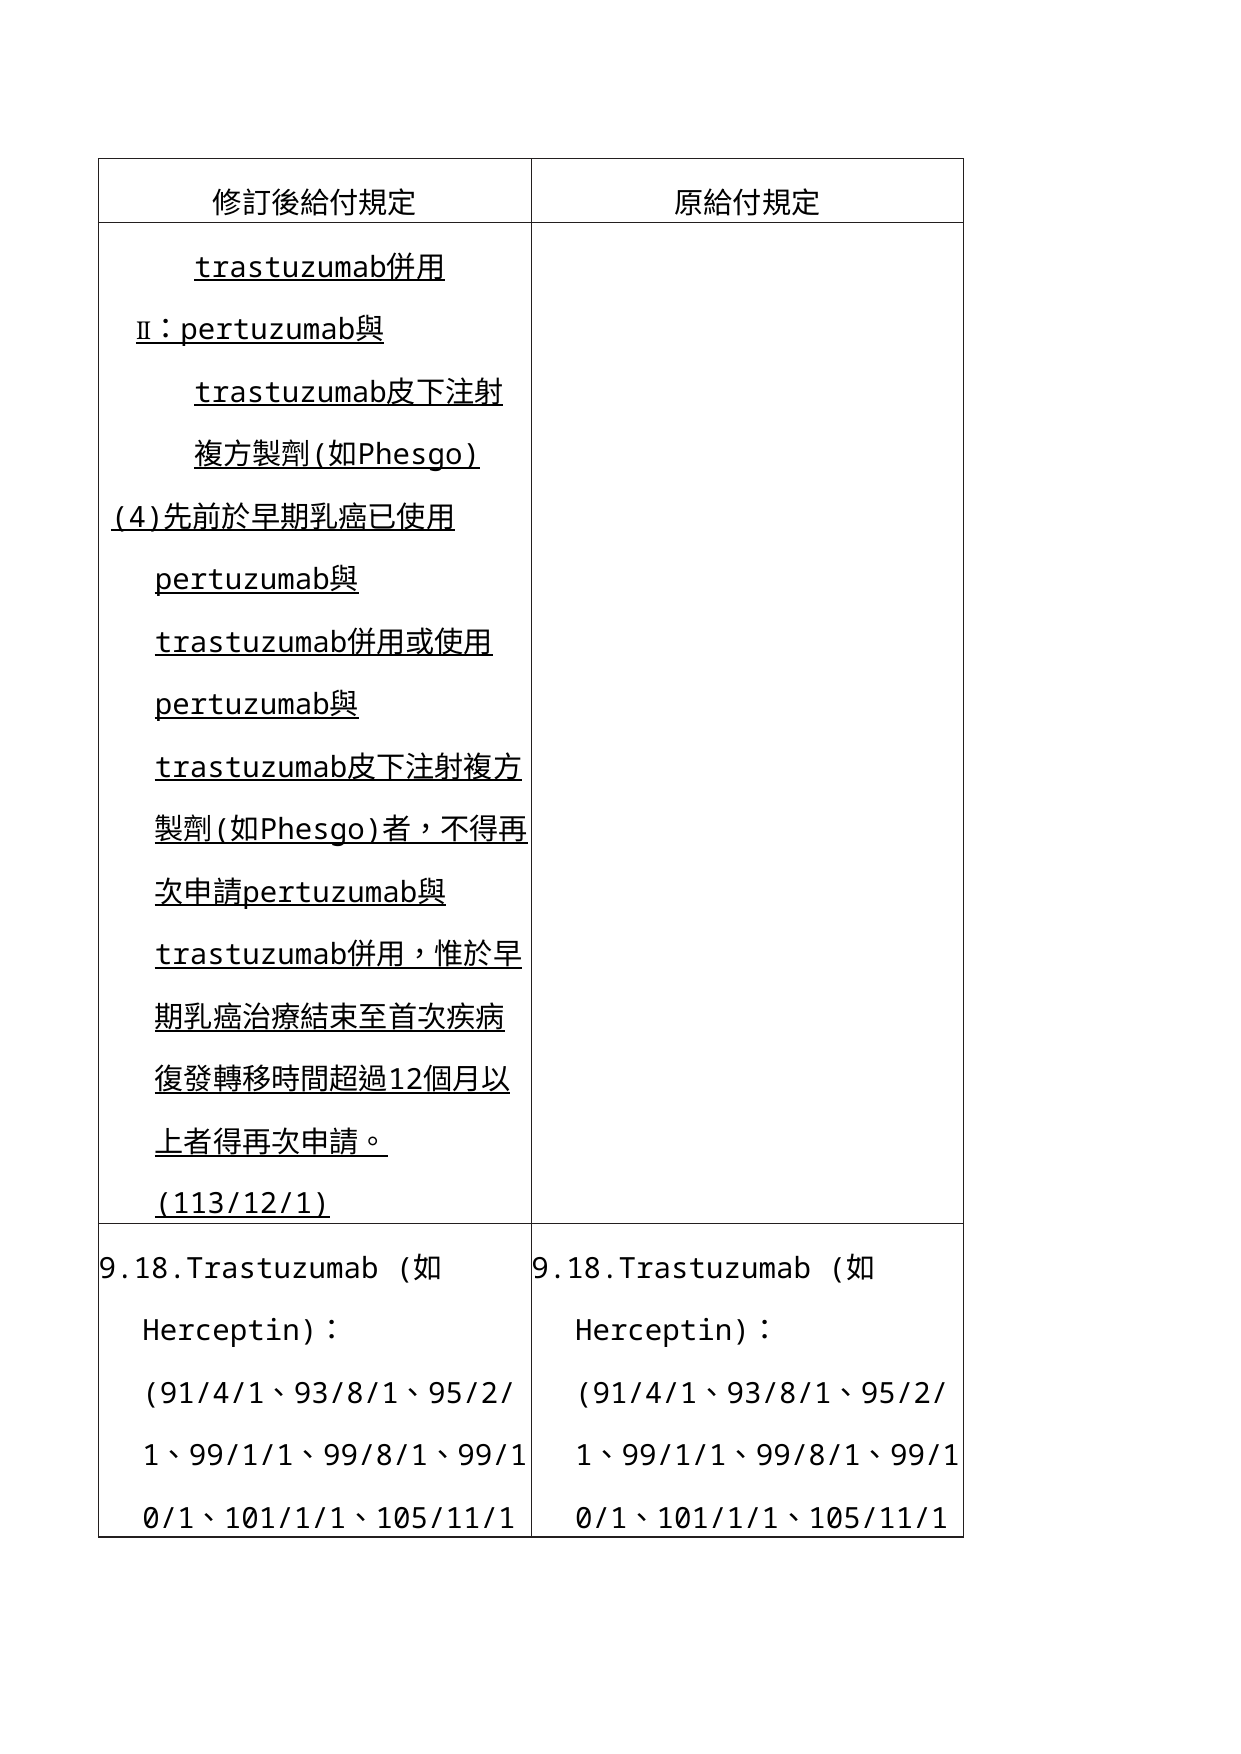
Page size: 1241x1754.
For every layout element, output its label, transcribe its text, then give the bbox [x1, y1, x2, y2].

table_cell 9.18.Trastuzumab (如Herceptin)：(91/4/1、93/8/1、95/2/1、99/1/1、99/8/1、99/10/1、101/1/1、105/11/1 [99, 1224, 531, 1536]
table_cell trastuzumab併用 Ⅱ：pertuzumab與trastuzumab皮下注射複方製劑(如Phesgo) (4)先前於早期乳癌已使用pertuzumab與trastuzumab併用或使用pertuzumab與trastuzumab皮下注射複方製劑(如Phesgo)者，不得再次申請pertuzumab與trastuzumab併用，惟於早期乳癌治療結束至首次疾病復發轉移時間超過12個月以上者得再次申請。(113/12/1) [99, 223, 531, 1223]
table_cell 9.70.Pertuzumab(如Perjeta)：(108/5/1、108/12/1、112/8/1) Pertuzumab與trastuzumab及docetaxel併用於治療轉移後未曾以抗HER2或化學療法治療之HER2過度表現(IHC3+或FISH+)轉移性乳癌病患。(108/12/1、112/8/1) 2.須經事前審查核准後使用，核准後每18週須檢附療效評估資料再次申請，若疾病有惡化情形即不應再行申請，每位病人至多給付18個月為限。 [532, 223, 963, 1223]
table_header 原給付規定 [532, 159, 963, 222]
table_cell 9.18.Trastuzumab (如Herceptin)：(91/4/1、93/8/1、95/2/1、99/1/1、99/8/1、99/10/1、101/1/1、105/11/1 [532, 1224, 963, 1536]
table_header 修訂後給付規定 [99, 159, 531, 222]
